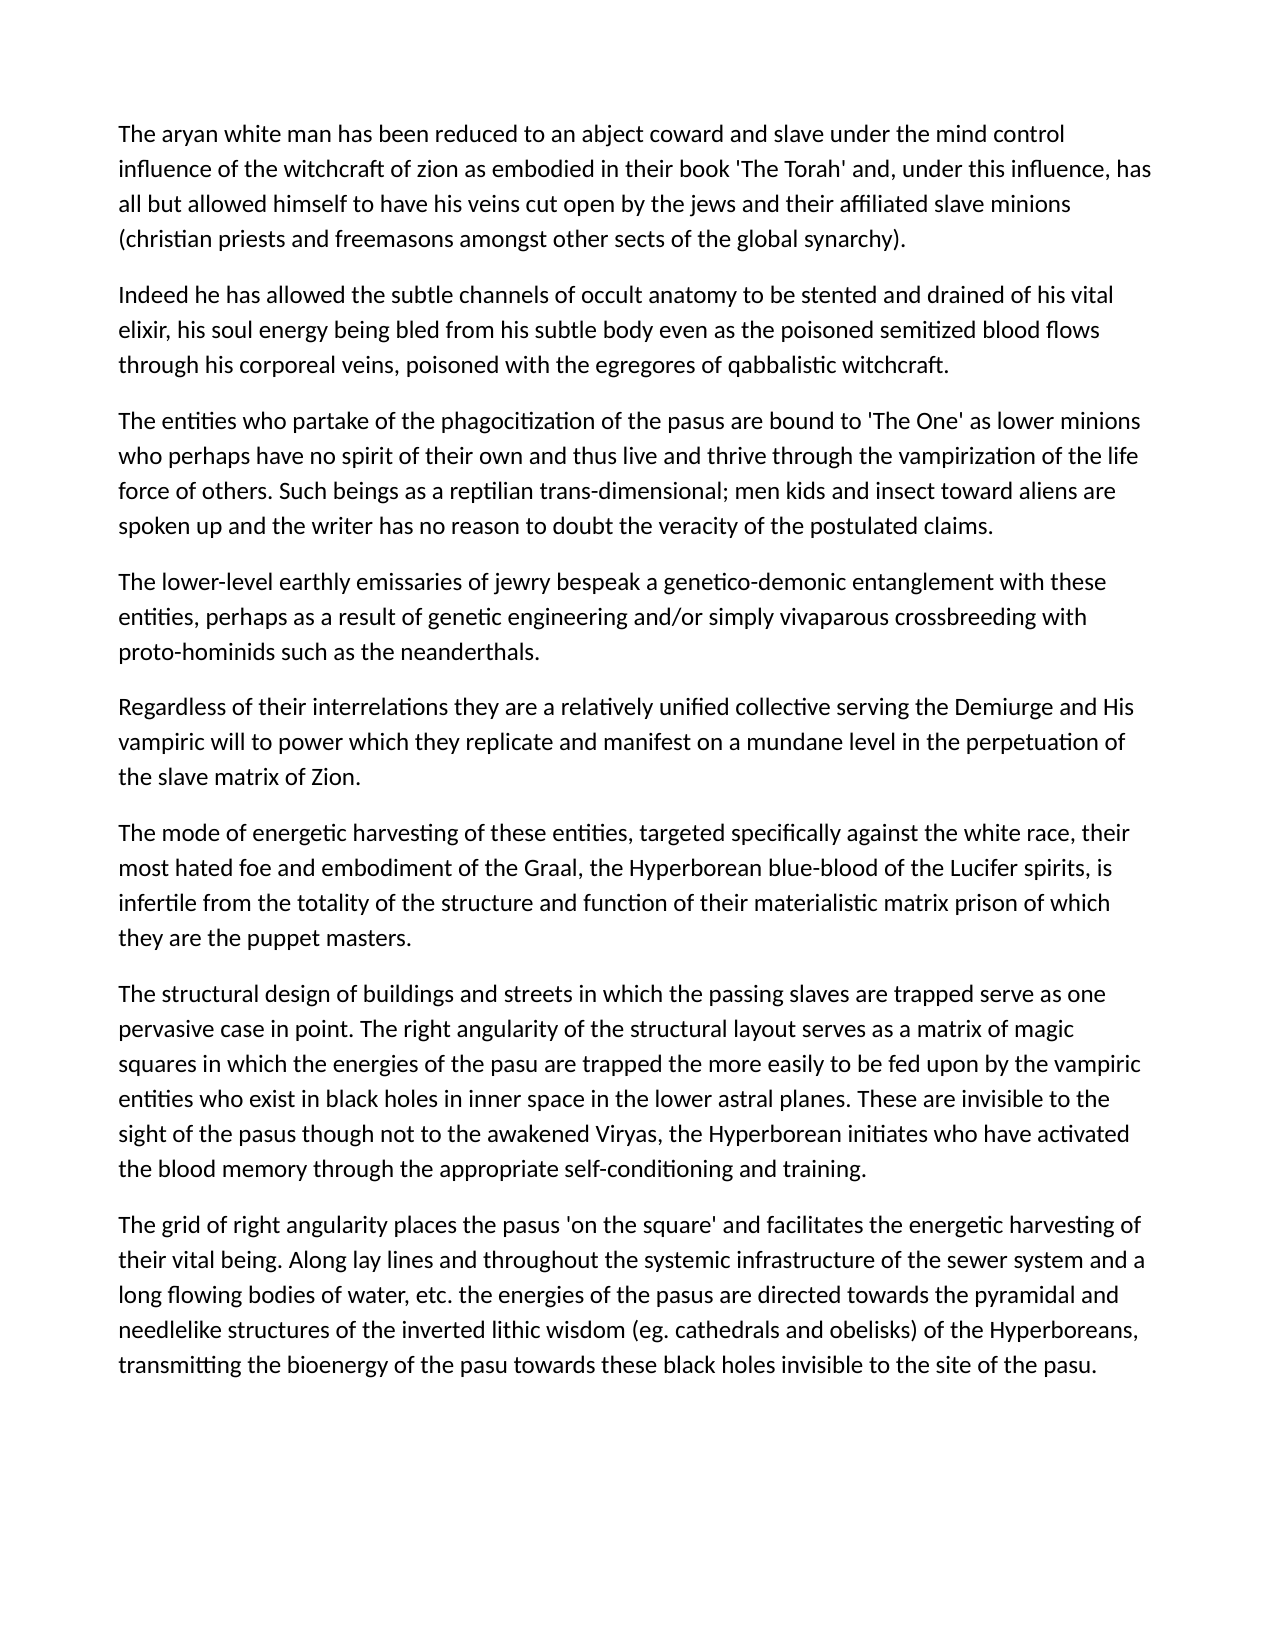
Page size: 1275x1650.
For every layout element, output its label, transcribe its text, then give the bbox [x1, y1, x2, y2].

text Regardless of their interrelations they are a relatively unified collective serving the Demiurge and His vampiric will to power which they replicate and manifest on a mundane level in the perpetuation of the slave matrix of Zion. [118, 691, 1157, 792]
text The entities who partake of the phagocitization of the pasus are bound to 'The One' as lower minions who perhaps have no spirit of their own and thus live and thrive through the vampirization of the life force of others. Such beings as a reptilian trans-dimensional; men kids and insect toward aliens are spoken up and the writer has no reason to doubt the veracity of the postulated claims. [118, 405, 1157, 540]
text The grid of right angularity places the pasus 'on the square' and facilitates the energetic harvesting of their vital being. Along lay lines and throughout the systemic infrastructure of the sewer system and a long flowing bodies of water, etc. the energies of the pasus are directed towards the pyramidal and needlelike structures of the inverted lithic wisdom (eg. cathedrals and obelisks) of the Hyperboreans, transmitting the bioenergy of the pasu towards these black holes invisible to the site of the pasu. [118, 1209, 1157, 1379]
text Indeed he has allowed the subtle channels of occult anatomy to be stented and drained of his vital elixir, his soul energy being bled from his subtle body even as the poisoned semitized blood flows through his corporeal veins, poisoned with the egregores of qabbalistic witchcraft. [118, 279, 1157, 379]
text The aryan white man has been reduced to an abject coward and slave under the mind control influence of the witchcraft of zion as embodied in their book 'The Torah' and, under this influence, has all but allowed himself to have his veins cut open by the jews and their affiliated slave minions (christian priests and freemasons amongst other sects of the global synarchy). [118, 118, 1157, 254]
text The lower-level earthly emissaries of jewry bespeak a genetico-demonic entanglement with these entities, perhaps as a result of genetic engineering and/or simply vivaparous crossbreeding with proto-hominids such as the neanderthals. [118, 566, 1157, 666]
text The mode of energetic harvesting of these entities, targeted specifically against the white race, their most hated foe and embodiment of the Graal, the Hyperborean blue-blood of the Lucifer spirits, is infertile from the totality of the structure and function of their materialistic matrix prison of which they are the puppet masters. [118, 817, 1157, 953]
text The structural design of buildings and streets in which the passing slaves are trapped serve as one pervasive case in point. The right angularity of the structural layout serves as a matrix of magic squares in which the energies of the pasu are trapped the more easily to be fed upon by the vampiric entities who exist in black holes in inner space in the lower astral planes. These are invisible to the sight of the pasus though not to the awakened Viryas, the Hyperborean initiates who have activated the blood memory through the appropriate self-conditioning and training. [118, 978, 1157, 1184]
